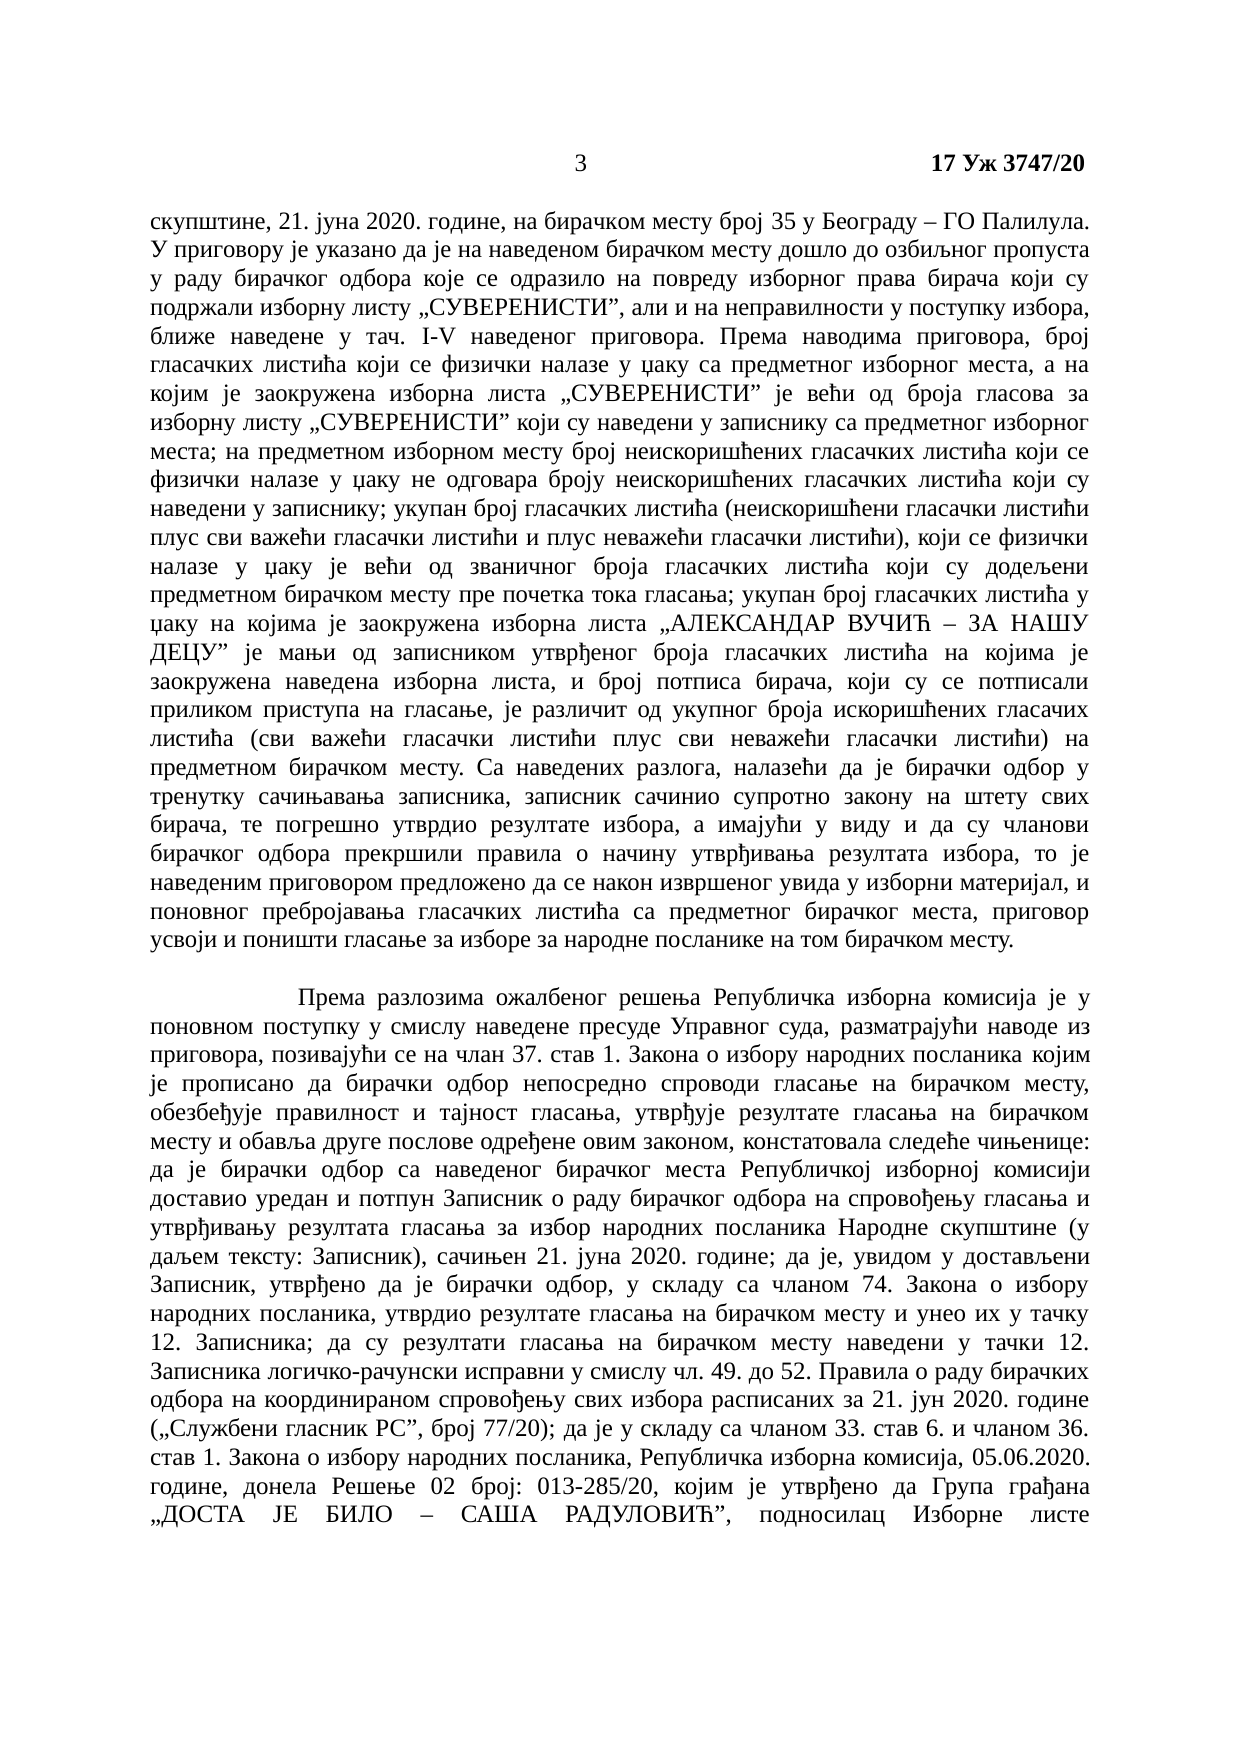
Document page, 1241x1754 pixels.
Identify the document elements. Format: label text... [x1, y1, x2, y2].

text Према разлозима ожалбеног решења Републичка изборна комисија је у поновном поступку у смислу наведене пресуде Управног суда, разматрајући наводе из приговора, позивајући се на члан 37. став 1. Закона о избору народних посланика којим је прописано да бирачки одбор непосредно спроводи гласање на бирачком месту, обезбеђује правилност и тајност гласања, утврђује резултате гласања на бирачком месту и обавља друге послове одређене овим законом, констатовала следеће чињенице: да је бирачки одбор са наведеног бирачког места Републичкој изборној комисији доставио уредан и потпун Записник о раду бирачког одбора на спровођењу гласања и утврђивању резултата гласања за избор народних посланика Народне скупштине (у даљем тексту: Записник), сачињен 21. јуна 2020. године; да је, увидом у достављени Записник, утврђено да је бирачки одбор, у складу са чланом 74. Закона о избору народних посланика, утврдио резултате гласања на бирачком месту и унео их у тачку 12. Записника; да су резултати гласања на бирачком месту наведени у тачки 12. Записника логичко-рачунски исправни у смислу чл. 49. до 52. Правила о раду бирачких одбора на координираном спровођењу свих избора расписаних за 21. јун 2020. године („Службени гласник РС”, број 77/20); да је у складу са чланом 33. став 6. и чланом 36. став 1. Закона о избору народних посланика, Републичка изборна комисија, 05.06.2020. године, донела Решење 02 број: 013-285/20, којим је утврђено да Група грађана „ДОСТА ЈЕ БИЛО – САША РАДУЛОВИЋ”, подносилац Изборне листе [150, 982, 1091, 1528]
text скупштине, 21. јуна 2020. године, на бирачком месту број 35 у Београду – ГО Палилула. У приговору је указано да је на наведеном бирачком месту дошло до озбиљног пропуста у раду бирачког одбора које се одразило на повреду изборног права бирача који су подржали изборну листу „СУВЕРЕНИСТИ”, али и на неправилности у поступку избора, ближе наведене у тач. I-V наведеног приговора. Према наводима приговора, број гласачких листића који се физички налазе у џаку са предметног изборног места, а на којим је заокружена изборна листа „СУВЕРЕНИСТИ” је већи од броја гласова за изборну листу „СУВЕРЕНИСТИ” који су наведени у записнику са предметног изборног места; на предметном изборном месту број неискоришћених гласачких листића који се физички налазе у џаку не одговара броју неискоришћених гласачких листића који су наведени у записнику; укупан број гласачких листића (неискоришћени гласачки листићи плус сви важећи гласачки листићи и плус неважећи гласачки листићи), који се физички налазе у џаку је већи од званичног броја гласачких листића који су додељени предметном бирачком месту пре почетка тока гласања; укупан број гласачких листића у џаку на којима је заокружена изборна листа „АЛЕКСАНДАР ВУЧИЋ – ЗА НАШУ ДЕЦУ” је мањи од записником утврђеног броја гласачких листића на којима је заокружена наведена изборна листа, и број потписа бирача, који су се потписали приликом приступа на гласање, је различит од укупног броја искоришћених гласачих листића (сви важећи гласачки листићи плус сви неважећи гласачки листићи) на предметном бирачком месту. Са наведених разлога, налазећи да је бирачки одбор у тренутку сачињавања записника, записник сачинио супротно закону на штету свих бирача, те погрешно утврдио резултате избора, а имајући у виду и да су чланови бирачког одбора прекршили правила о начину утврђивања резултата избора, то је наведеним приговором предложено да се након извршеног увида у изборни материјал, и поновног пребројавања гласачких листића са предметног бирачког места, приговор усвоји и поништи гласање за изборе за народне посланике на том бирачком месту. [150, 206, 1091, 953]
